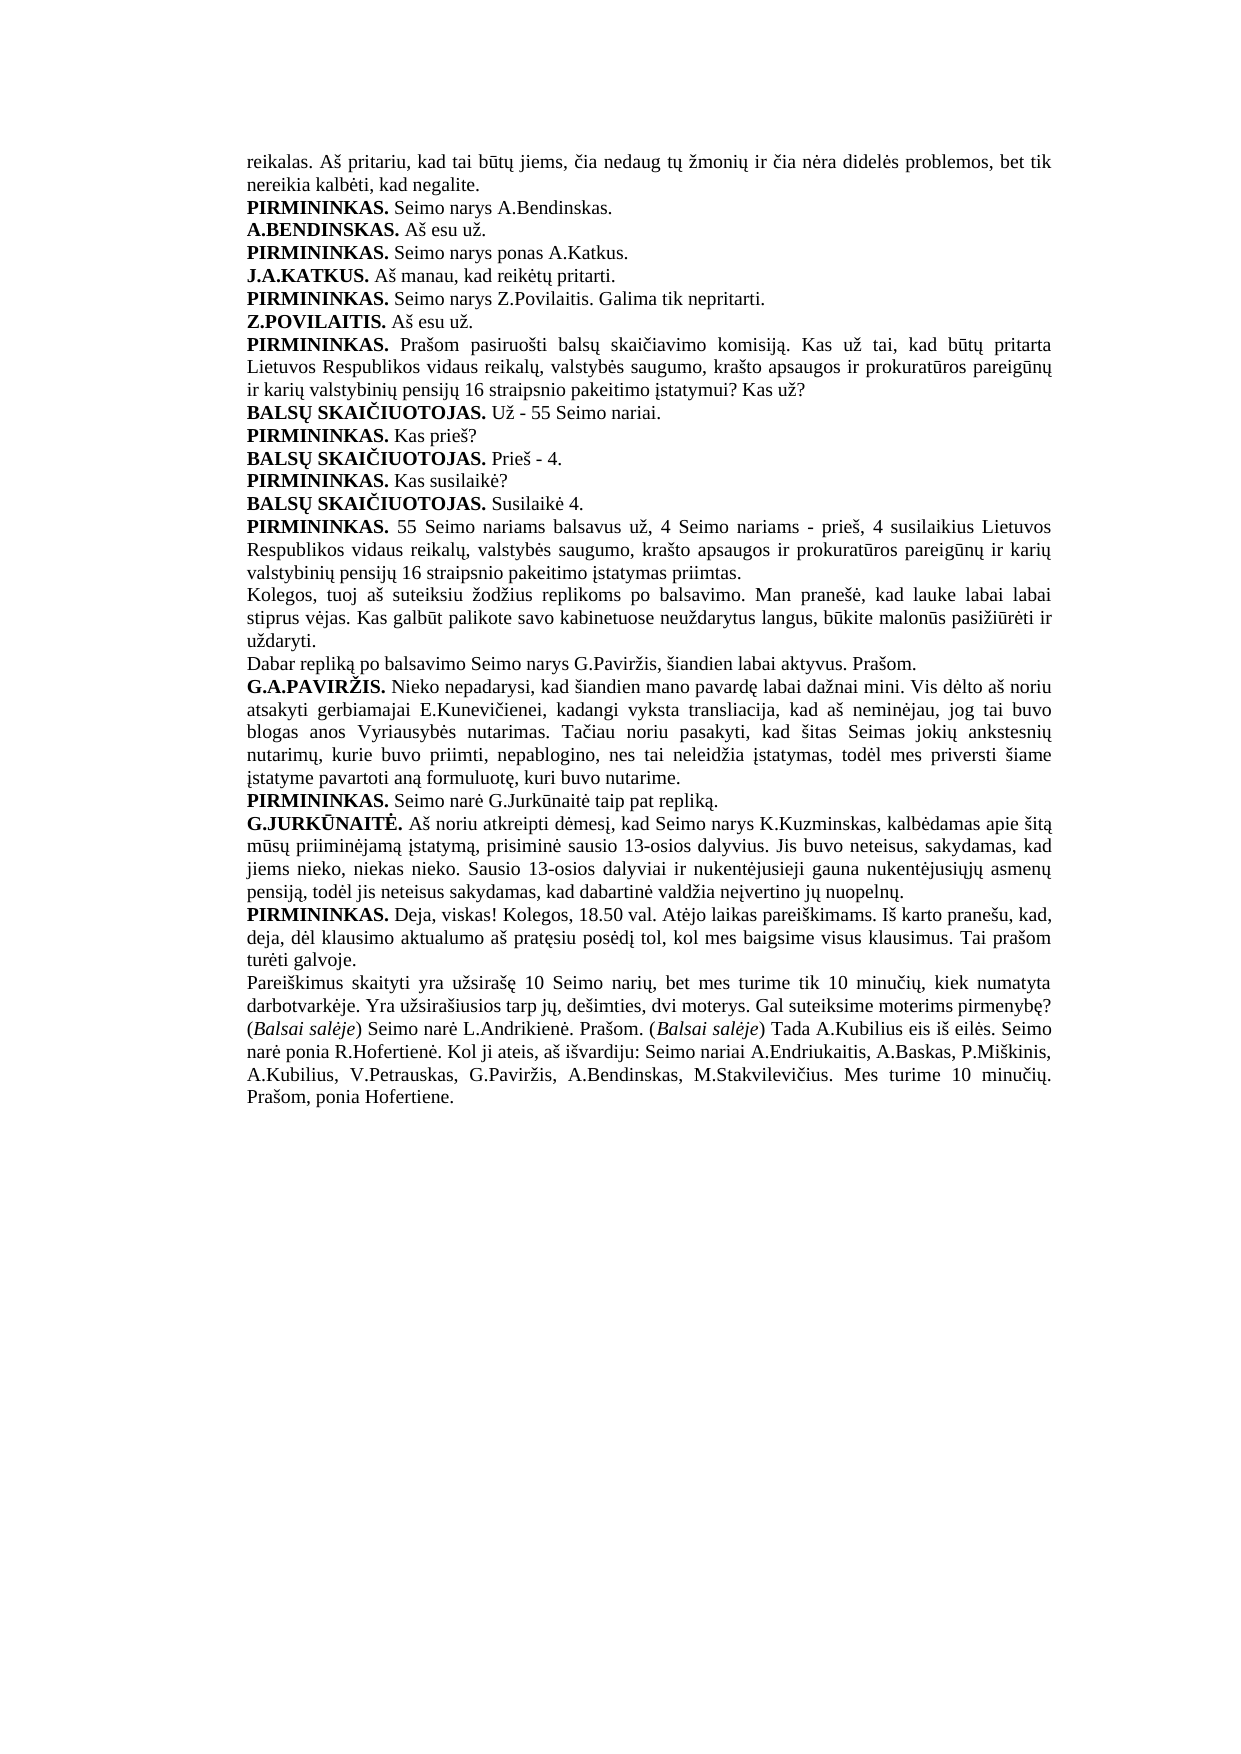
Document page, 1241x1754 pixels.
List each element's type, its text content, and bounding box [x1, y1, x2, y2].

text reikalas. Aš pritariu, kad tai būtų jiems, čia nedaug tų žmonių ir čia nėra didelės problemos, bet tik nereikia kalbėti, kad negalite. [247, 150, 1053, 196]
text Dabar repliką po balsavimo Seimo narys G.Paviržis, šiandien labai aktyvus. Prašom. [247, 652, 1053, 675]
text BALSŲ SKAIČIUOTOJAS. Prieš - 4. [247, 447, 1053, 469]
text PIRMININKAS. Prašom pasiruošti balsų skaičiavimo komisiją. Kas už tai, kad būtų pritarta Lietuvos Respublikos vidaus reikalų, valstybės saugumo, krašto apsaugos ir prokuratūros pareigūnų ir karių valstybinių pensijų 16 straipsnio pakeitimo įstatymui? Kas už? [247, 332, 1053, 401]
text Z.POVILAITIS. Aš esu už. [247, 310, 1053, 332]
text A.BENDINSKAS. Aš esu už. [247, 218, 1053, 241]
text PIRMININKAS. Seimo narys A.Bendinskas. [247, 196, 1053, 218]
text BALSŲ SKAIČIUOTOJAS. Susilaikė 4. [247, 492, 1053, 515]
text Kolegos, tuoj aš suteiksiu žodžius replikoms po balsavimo. Man pranešė, kad lauke labai labai stiprus vėjas. Kas galbūt palikote savo kabinetuose neuždarytus langus, būkite malonūs pasižiūrėti ir uždaryti. [247, 583, 1053, 652]
text J.A.KATKUS. Aš manau, kad reikėtų pritarti. [247, 264, 1053, 287]
text Pareiškimus skaityti yra užsirašę 10 Seimo narių, bet mes turime tik 10 minučių, kiek numatyta darbotvarkėje. Yra užsirašiusios tarp jų, dešimties, dvi moterys. Gal suteiksime moterims pirmenybę? (Balsai salėje) Seimo narė L.Andrikienė. Prašom. (Balsai salėje) Tada A.Kubilius eis iš eilės. Seimo narė ponia R.Hofertienė. Kol ji ateis, aš išvardiju: Seimo nariai A.Endriukaitis, A.Baskas, P.Miškinis, A.Kubilius, V.Petrauskas, G.Paviržis, A.Bendinskas, M.Stakvilevičius. Mes turime 10 minučių. Prašom, ponia Hofertiene. [247, 971, 1053, 1108]
text G.JURKŪNAITĖ. Aš noriu atkreipti dėmesį, kad Seimo narys K.Kuzminskas, kalbėdamas apie šitą mūsų priiminėjamą įstatymą, prisiminė sausio 13-osios dalyvius. Jis buvo neteisus, sakydamas, kad jiems nieko, niekas nieko. Sausio 13-osios dalyviai ir nukentėjusieji gauna nukentėjusiųjų asmenų pensiją, todėl jis neteisus sakydamas, kad dabartinė valdžia neįvertino jų nuopelnų. [247, 812, 1053, 903]
text PIRMININKAS. Kas prieš? [247, 424, 1053, 447]
text PIRMININKAS. Kas susilaikė? [247, 469, 1053, 492]
text PIRMININKAS. Seimo narė G.Jurkūnaitė taip pat repliką. [247, 789, 1053, 812]
text PIRMININKAS. Seimo narys ponas A.Katkus. [247, 241, 1053, 264]
text PIRMININKAS. Deja, viskas! Kolegos, 18.50 val. Atėjo laikas pareiškimams. Iš karto pranešu, kad, deja, dėl klausimo aktualumo aš pratęsiu posėdį tol, kol mes baigsime visus klausimus. Tai prašom turėti galvoje. [247, 903, 1053, 971]
text BALSŲ SKAIČIUOTOJAS. Už - 55 Seimo nariai. [247, 401, 1053, 424]
text PIRMININKAS. 55 Seimo nariams balsavus už, 4 Seimo nariams - prieš, 4 susilaikius Lietuvos Respublikos vidaus reikalų, valstybės saugumo, krašto apsaugos ir prokuratūros pareigūnų ir karių valstybinių pensijų 16 straipsnio pakeitimo įstatymas priimtas. [247, 515, 1053, 583]
text PIRMININKAS. Seimo narys Z.Povilaitis. Galima tik nepritarti. [247, 287, 1053, 310]
text G.A.PAVIRŽIS. Nieko nepadarysi, kad šiandien mano pavardę labai dažnai mini. Vis dėlto aš noriu atsakyti gerbiamajai E.Kunevičienei, kadangi vyksta transliacija, kad aš neminėjau, jog tai buvo blogas anos Vyriausybės nutarimas. Tačiau noriu pasakyti, kad šitas Seimas jokių ankstesnių nutarimų, kurie buvo priimti, nepablogino, nes tai neleidžia įstatymas, todėl mes priversti šiame įstatyme pavartoti aną formuluotę, kuri buvo nutarime. [247, 675, 1053, 789]
